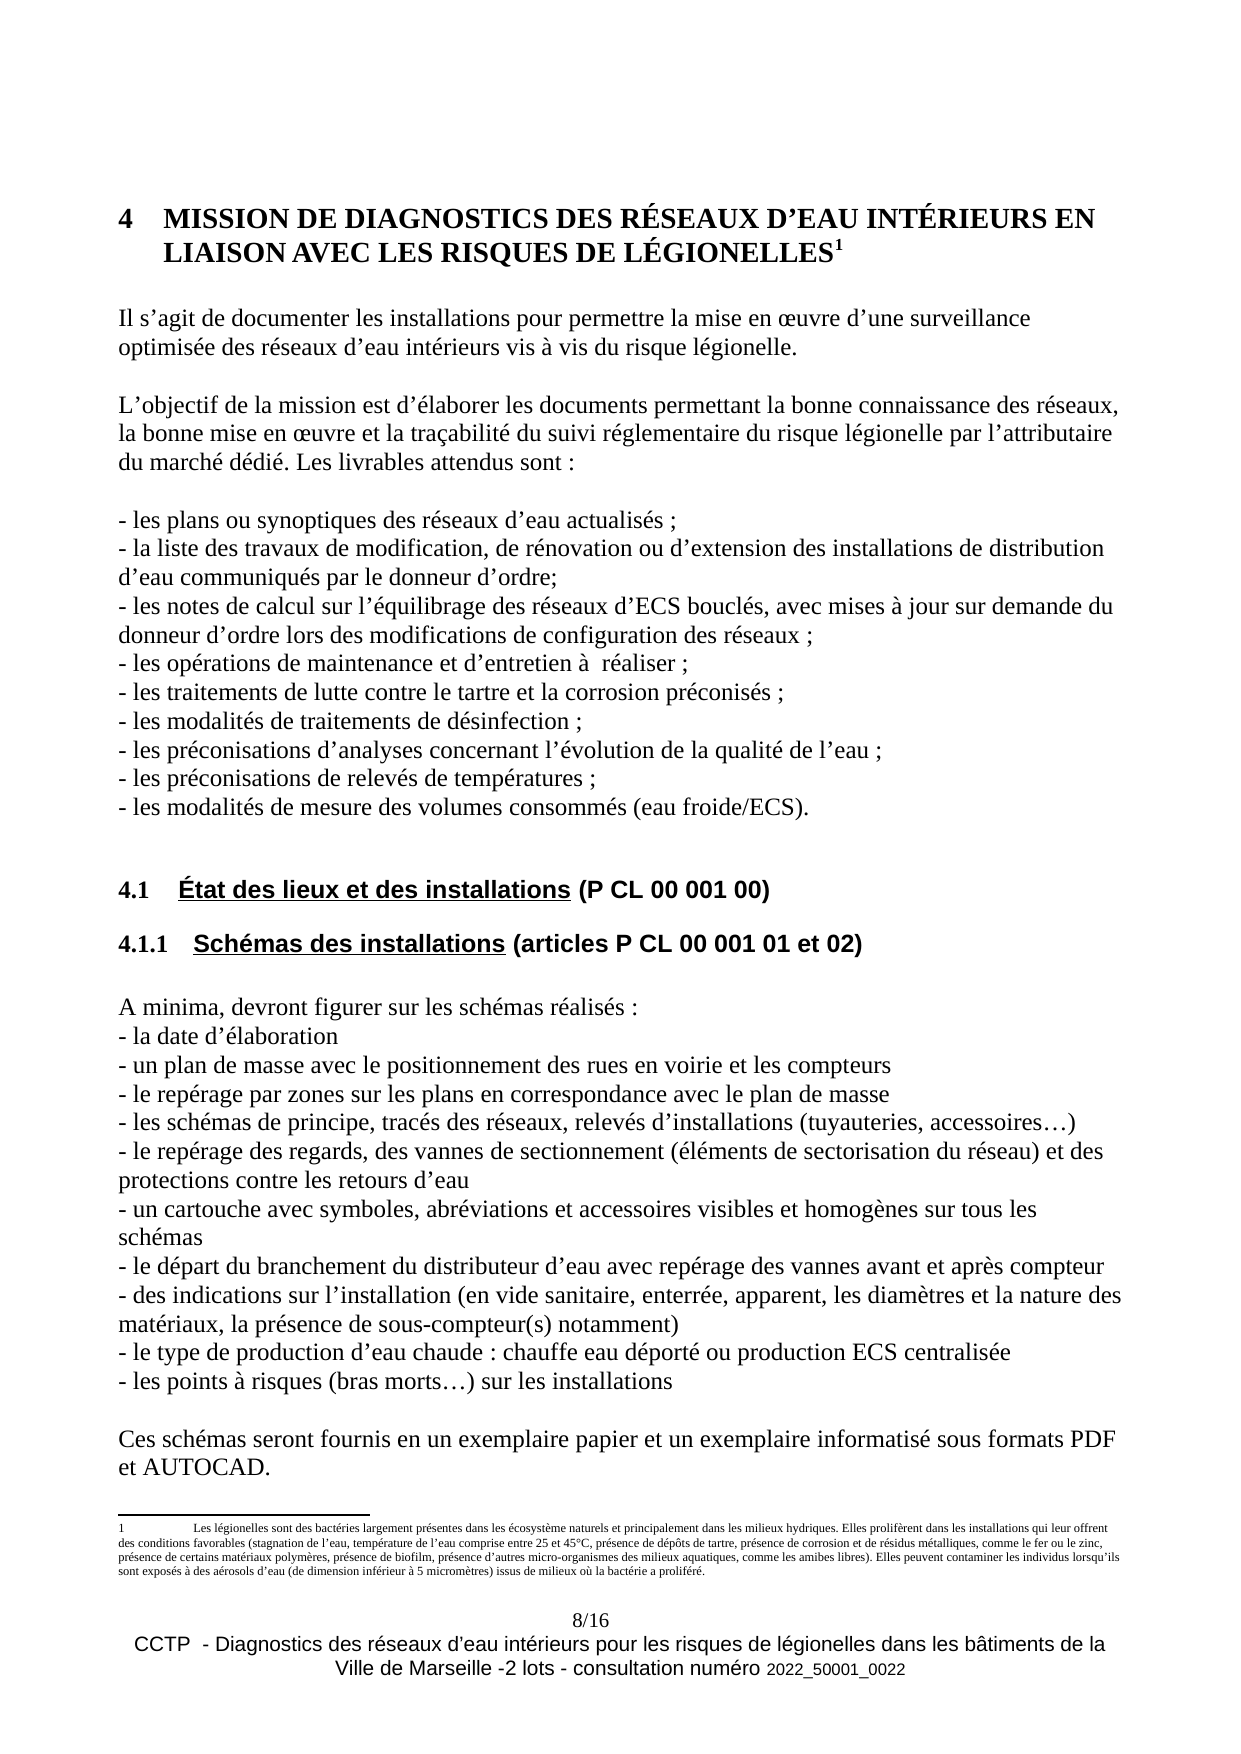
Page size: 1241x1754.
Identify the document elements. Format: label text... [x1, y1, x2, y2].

text - les points à risques (bras morts…) sur les installations [118, 1366, 1122, 1395]
text - le repérage des regards, des vannes de sectionnement (éléments de sectorisation du réseau) et des protections contre les retours d’eau [118, 1136, 1122, 1194]
text Il s’agit de documenter les installations pour permettre la mise en œuvre d’une surveillance optimisée des réseaux d’eau intérieurs vis à vis du risque légionelle. [118, 303, 1122, 361]
text - un cartouche avec symboles, abréviations et accessoires visibles et homogènes sur tous les schémas [118, 1194, 1122, 1251]
subtitle État des lieux et des installations (P CL 00 001 00) [118, 875, 1122, 903]
text - les traitements de lutte contre le tartre et la corrosion préconisés ; [118, 677, 1122, 706]
text - les opérations de maintenance et d’entretien à réaliser ; [118, 648, 1122, 677]
text - les notes de calcul sur l’équilibrage des réseaux d’ECS bouclés, avec mises à jour sur demande du donneur d’ordre lors des modifications de configuration des réseaux ; [118, 591, 1122, 648]
text - les modalités de traitements de désinfection ; [118, 706, 1122, 735]
text - le repérage par zones sur les plans en correspondance avec le plan de masse [118, 1079, 1122, 1107]
text - les schémas de principe, tracés des réseaux, relevés d’installations (tuyauteries, accessoires…) [118, 1107, 1122, 1136]
text - les plans ou synoptiques des réseaux d’eau actualisés ; [118, 505, 1122, 533]
text - les préconisations de relevés de températures ; [118, 763, 1122, 792]
text - la date d’élaboration [118, 1021, 1122, 1050]
text - le départ du branchement du distributeur d’eau avec repérage des vannes avant et après compteur [118, 1251, 1122, 1280]
text Ces schémas seront fournis en un exemplaire papier et un exemplaire informatisé sous formats PDF et AUTOCAD. [118, 1424, 1122, 1481]
text Les légionelles sont des bactéries largement présentes dans les écosystème naturels et principalement dans les milieux hydriques. Elles prolifèrent dans les installations qui leur offrent des conditions favorables (stagnation de l’eau, température de l’eau comprise entre 25 et 45°C, présence de dépôts de tartre, présence de corrosion et de résidus métalliques, comme le fer ou le zinc, présence de certains matériaux polymères, présence de biofilm, présence d’autres micro-organismes des milieux aquatiques, comme les amibes libres). Elles peuvent contaminer les individus lorsqu’ils sont exposés à des aérosols d’eau (de dimension inférieur à 5 micromètres) issus de milieux où la bactérie a proliféré. [118, 1521, 1122, 1578]
text - un plan de masse avec le positionnement des rues en voirie et les compteurs [118, 1050, 1122, 1079]
text L’objectif de la mission est d’élaborer les documents permettant la bonne connaissance des réseaux, la bonne mise en œuvre et la traçabilité du suivi réglementaire du risque légionelle par l’attributaire du marché dédié. Les livrables attendus sont : [118, 390, 1122, 476]
text - la liste des travaux de modification, de rénovation ou d’extension des installations de distribution d’eau communiqués par le donneur d’ordre; [118, 533, 1122, 591]
text - les modalités de mesure des volumes consommés (eau froide/ECS). [118, 792, 1122, 821]
subtitle Schémas des installations (articles P CL 00 001 01 et 02) [118, 928, 1122, 957]
text A minima, devront figurer sur les schémas réalisés : [118, 992, 1122, 1021]
subtitle MISSION DE DIAGNOSTICS DES RÉSEAUX D’EAU INTÉRIEURS EN LIAISON AVEC LES RISQUES DE LÉGIONELLES [118, 201, 1122, 268]
text - les préconisations d’analyses concernant l’évolution de la qualité de l’eau ; [118, 735, 1122, 763]
text - des indications sur l’installation (en vide sanitaire, enterrée, apparent, les diamètres et la nature des matériaux, la présence de sous-compteur(s) notamment) [118, 1280, 1122, 1337]
text - le type de production d’eau chaude : chauffe eau déporté ou production ECS centralisée [118, 1337, 1122, 1366]
